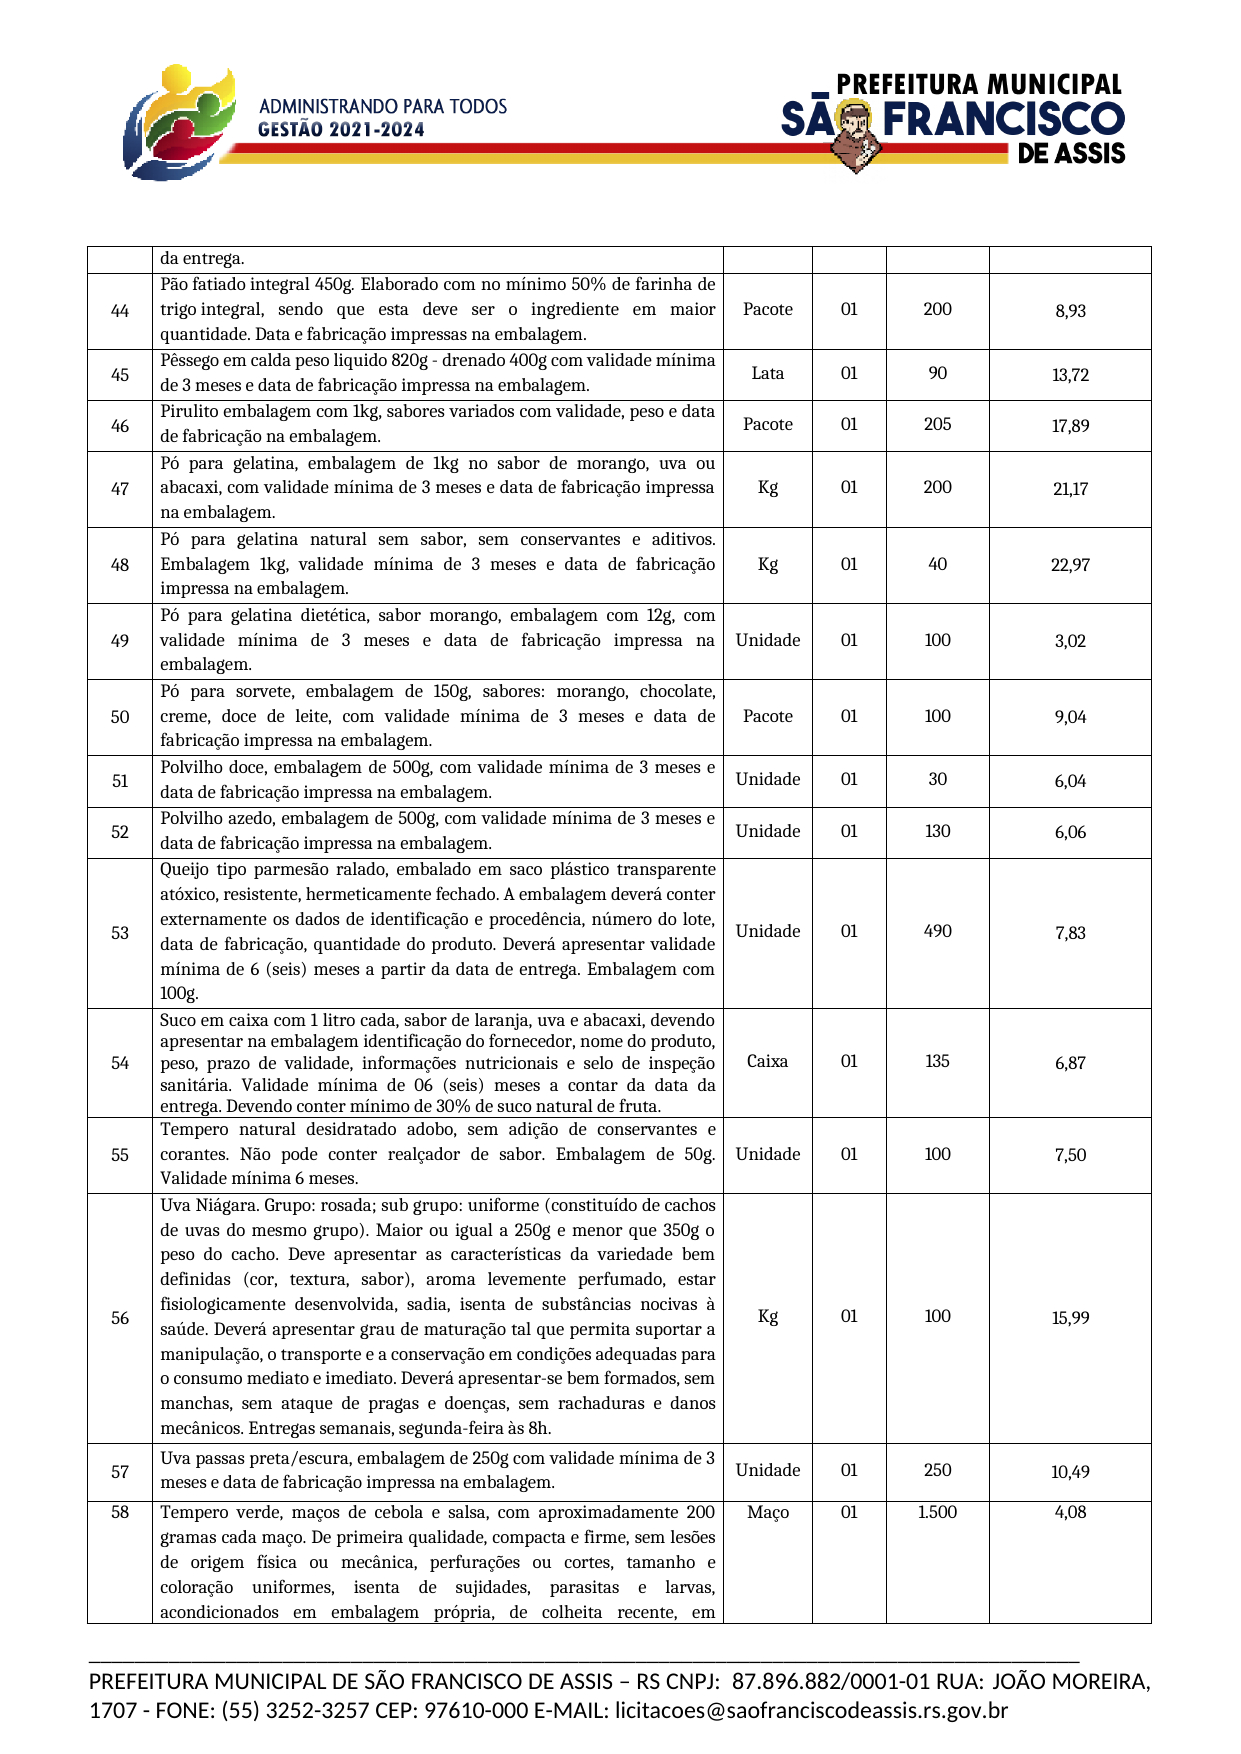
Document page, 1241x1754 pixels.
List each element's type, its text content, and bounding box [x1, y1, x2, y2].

table_cell Maço [724, 1502, 812, 1623]
table_cell Unidade [724, 1118, 812, 1193]
table_cell 01 [813, 401, 886, 451]
table_cell Suco em caixa com 1 litro cada, sabor de laranja, uva e abacaxi, devendo apresentar na embalagem identificação do fornecedor, nome do produto, peso, prazo de validade, informações nutricionais e selo de inspeção sanitária. Validade mínima de 06 (seis) meses a contar da data da entrega. Devendo conter mínimo de 30% de suco natural de fruta. [153, 1009, 723, 1117]
table_cell Pó para gelatina dietética, sabor morango, embalagem com 12g, com validade mínima de 3 meses e data de fabricação impressa na embalagem. [153, 604, 723, 679]
table_cell 21,17 [990, 452, 1151, 527]
table_cell [88, 247, 152, 273]
table_cell 10,49 [990, 1444, 1151, 1501]
table_cell 130 [887, 808, 989, 858]
table_cell 200 [887, 452, 989, 527]
table_cell da entrega. [153, 247, 723, 273]
table_cell 15,99 [990, 1194, 1151, 1443]
table_cell 01 [813, 1118, 886, 1193]
table_cell [724, 247, 812, 273]
table_cell 9,04 [990, 680, 1151, 755]
table_cell 01 [813, 350, 886, 400]
table_cell Tempero verde, maços de cebola e salsa, com aproximadamente 200 gramas cada maço. De primeira qualidade, compacta e firme, sem lesões de origem física ou mecânica, perfurações ou cortes, tamanho e coloração uniformes, isenta de sujidades, parasitas e larvas, acondicionados em embalagem própria, de colheita recente, em [153, 1502, 723, 1623]
table_cell 01 [813, 452, 886, 527]
table_cell 49 [88, 604, 152, 679]
table_cell 01 [813, 528, 886, 603]
table_cell Unidade [724, 859, 812, 1008]
table_cell Polvilho doce, embalagem de 500g, com validade mínima de 3 meses e data de fabricação impressa na embalagem. [153, 756, 723, 807]
table_cell 46 [88, 401, 152, 451]
table_cell 45 [88, 350, 152, 400]
table_cell 47 [88, 452, 152, 527]
table_cell 205 [887, 401, 989, 451]
table_cell Queijo tipo parmesão ralado, embalado em saco plástico transparente atóxico, resistente, hermeticamente fechado. A embalagem deverá conter externamente os dados de identificação e procedência, número do lote, data de fabricação, quantidade do produto. Deverá apresentar validade mínima de 6 (seis) meses a partir da data de entrega. Embalagem com 100g. [153, 859, 723, 1008]
table_cell Kg [724, 1194, 812, 1443]
table_cell Pó para gelatina natural sem sabor, sem conservantes e aditivos. Embalagem 1kg, validade mínima de 3 meses e data de fabricação impressa na embalagem. [153, 528, 723, 603]
table_cell 01 [813, 1194, 886, 1443]
table_cell Unidade [724, 1444, 812, 1501]
table_cell 53 [88, 859, 152, 1008]
table_cell 40 [887, 528, 989, 603]
table_cell Unidade [724, 808, 812, 858]
table_cell 17,89 [990, 401, 1151, 451]
table_cell 90 [887, 350, 989, 400]
table_cell Kg [724, 528, 812, 603]
table_cell 01 [813, 1009, 886, 1117]
table_cell Pacote [724, 680, 812, 755]
table_cell Pacote [724, 274, 812, 349]
table_cell Pão fatiado integral 450g. Elaborado com no mínimo 50% de farinha de trigo integral, sendo que esta deve ser o ingrediente em maior quantidade. Data e fabricação impressas na embalagem. [153, 274, 723, 349]
table_cell 4,08 [990, 1502, 1151, 1623]
table_cell 54 [88, 1009, 152, 1117]
table_cell Unidade [724, 756, 812, 807]
table_cell 01 [813, 1502, 886, 1623]
table_cell 6,06 [990, 808, 1151, 858]
table_cell [813, 247, 886, 273]
table_cell Uva Niágara. Grupo: rosada; sub grupo: uniforme (constituído de cachos de uvas do mesmo grupo). Maior ou igual a 250g e menor que 350g o peso do cacho. Deve apresentar as características da variedade bem definidas (cor, textura, sabor), aroma levemente perfumado, estar fisiologicamente desenvolvida, sadia, isenta de substâncias nocivas à saúde. Deverá apresentar grau de maturação tal que permita suportar a manipulação, o transporte e a conservação em condições adequadas para o consumo mediato e imediato. Deverá apresentar-se bem formados, sem manchas, sem ataque de pragas e doenças, sem rachaduras e danos mecânicos. Entregas semanais, segunda-feira às 8h. [153, 1194, 723, 1443]
table_cell 135 [887, 1009, 989, 1117]
table_cell 3,02 [990, 604, 1151, 679]
table_cell 6,87 [990, 1009, 1151, 1117]
table_cell 01 [813, 756, 886, 807]
table_cell 7,50 [990, 1118, 1151, 1193]
table_cell [990, 247, 1151, 273]
table_cell 51 [88, 756, 152, 807]
table_cell 48 [88, 528, 152, 603]
table_cell Pó para sorvete, embalagem de 150g, sabores: morango, chocolate, creme, doce de leite, com validade mínima de 3 meses e data de fabricação impressa na embalagem. [153, 680, 723, 755]
table_cell 22,97 [990, 528, 1151, 603]
table_cell Polvilho azedo, embalagem de 500g, com validade mínima de 3 meses e data de fabricação impressa na embalagem. [153, 808, 723, 858]
table_cell 250 [887, 1444, 989, 1501]
table_cell 52 [88, 808, 152, 858]
table_cell 44 [88, 274, 152, 349]
table_cell Tempero natural desidratado adobo, sem adição de conservantes e corantes. Não pode conter realçador de sabor. Embalagem de 50g. Validade mínima 6 meses. [153, 1118, 723, 1193]
table_cell 200 [887, 274, 989, 349]
table_cell 13,72 [990, 350, 1151, 400]
table_cell 01 [813, 274, 886, 349]
table_cell 01 [813, 859, 886, 1008]
table_cell 50 [88, 680, 152, 755]
table_cell 100 [887, 1118, 989, 1193]
table_cell 100 [887, 1194, 989, 1443]
table_cell 1.500 [887, 1502, 989, 1623]
table_cell Kg [724, 452, 812, 527]
table_cell 8,93 [990, 274, 1151, 349]
table_cell Caixa [724, 1009, 812, 1117]
table_cell 57 [88, 1444, 152, 1501]
table_cell 100 [887, 604, 989, 679]
table_cell Pó para gelatina, embalagem de 1kg no sabor de morango, uva ou abacaxi, com validade mínima de 3 meses e data de fabricação impressa na embalagem. [153, 452, 723, 527]
table_cell Unidade [724, 604, 812, 679]
table_cell 01 [813, 604, 886, 679]
table_cell 01 [813, 680, 886, 755]
table_cell [887, 247, 989, 273]
table_cell 01 [813, 808, 886, 858]
table_cell Lata [724, 350, 812, 400]
table_cell 6,04 [990, 756, 1151, 807]
table_cell 58 [88, 1502, 152, 1623]
table_cell Uva passas preta/escura, embalagem de 250g com validade mínima de 3 meses e data de fabricação impressa na embalagem. [153, 1444, 723, 1501]
picture [88, 29, 1169, 222]
table_cell 100 [887, 680, 989, 755]
table_cell Pacote [724, 401, 812, 451]
table_cell 490 [887, 859, 989, 1008]
table_cell Pêssego em calda peso liquido 820g - drenado 400g com validade mínima de 3 meses e data de fabricação impressa na embalagem. [153, 350, 723, 400]
table_cell 56 [88, 1194, 152, 1443]
table_cell 55 [88, 1118, 152, 1193]
table_cell 01 [813, 1444, 886, 1501]
table_cell 30 [887, 756, 989, 807]
table_cell Pirulito embalagem com 1kg, sabores variados com validade, peso e data de fabricação na embalagem. [153, 401, 723, 451]
table_cell 7,83 [990, 859, 1151, 1008]
